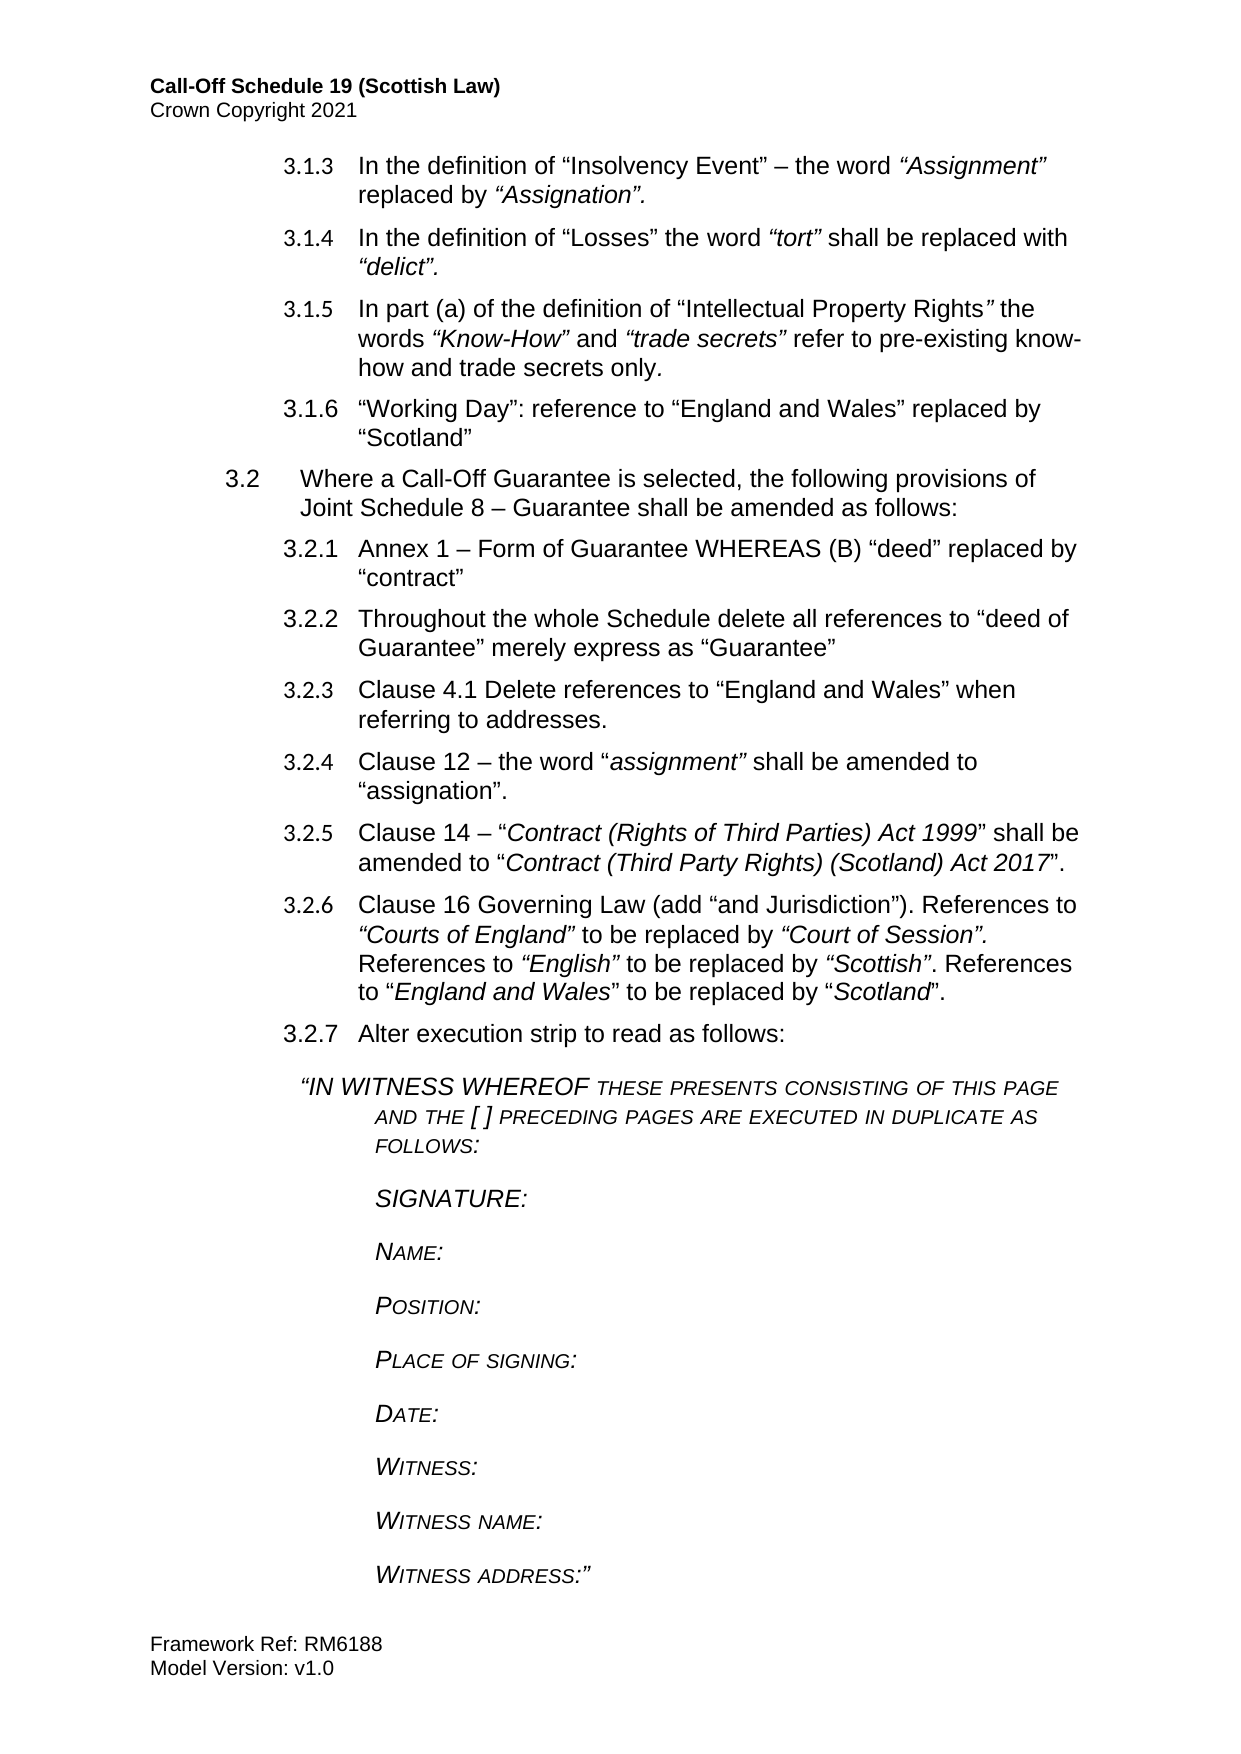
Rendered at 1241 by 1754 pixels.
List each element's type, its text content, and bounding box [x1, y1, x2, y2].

text Witness name: [375, 1506, 1090, 1535]
text Witness address:” [375, 1560, 1090, 1589]
list In the definition of “Insolvency Event” – the word “Assignment” replaced by “Assignation”. [283, 150, 1090, 209]
list In part (a) of the definition of “Intellectual Property Rights” the words “Know-How” and “trade secrets” refer to pre-existing know-how and trade secrets only. [283, 293, 1090, 382]
list Clause 14 – “Contract (Rights of Third Parties) Act 1999” shall be amended to “Contract (Third Party Rights) (Scotland) Act 2017”. [283, 818, 1090, 877]
list Annex 1 – Form of Guarantee WHEREAS (B) “deed” replaced by “contract” [283, 534, 1090, 592]
list Throughout the whole Schedule delete all references to “deed of Guarantee” merely express as “Guarantee” [283, 604, 1090, 662]
list In the definition of “Losses” the word “tort” shall be replaced with “delict”. [283, 222, 1090, 281]
text Witness: [375, 1452, 1090, 1481]
list Alter execution strip to read as follows: [283, 1019, 1090, 1047]
text Place of signing: [375, 1345, 1090, 1374]
text SIGNATURE: [375, 1184, 1090, 1212]
list Clause 4.1 Delete references to “England and Wales” when referring to addresses. [283, 674, 1090, 733]
list “Working Day”: reference to “England and Wales” replaced by “Scotland” [283, 394, 1090, 452]
text “IN WITNESS WHEREOF these presents consisting of this page and the [ ] preceding pages are executed in duplicate as follows: [300, 1072, 1090, 1159]
list Where a Call-Off Guarantee is selected, the following provisions of Joint Schedule 8 – Guarantee shall be amended as follows: [225, 464, 1090, 522]
text Name: [375, 1237, 1090, 1266]
list Clause 12 – the word “assignment” shall be amended to “assignation”. [283, 746, 1090, 805]
text Date: [375, 1399, 1090, 1427]
text Position: [375, 1291, 1090, 1320]
list Clause 16 Governing Law (add “and Jurisdiction”). References to “Courts of England” to be replaced by “Court of Session”. References to “English” to be replaced by “Scottish”. References to “England and Wales” to be replaced by “Scotland”. [283, 889, 1090, 1006]
